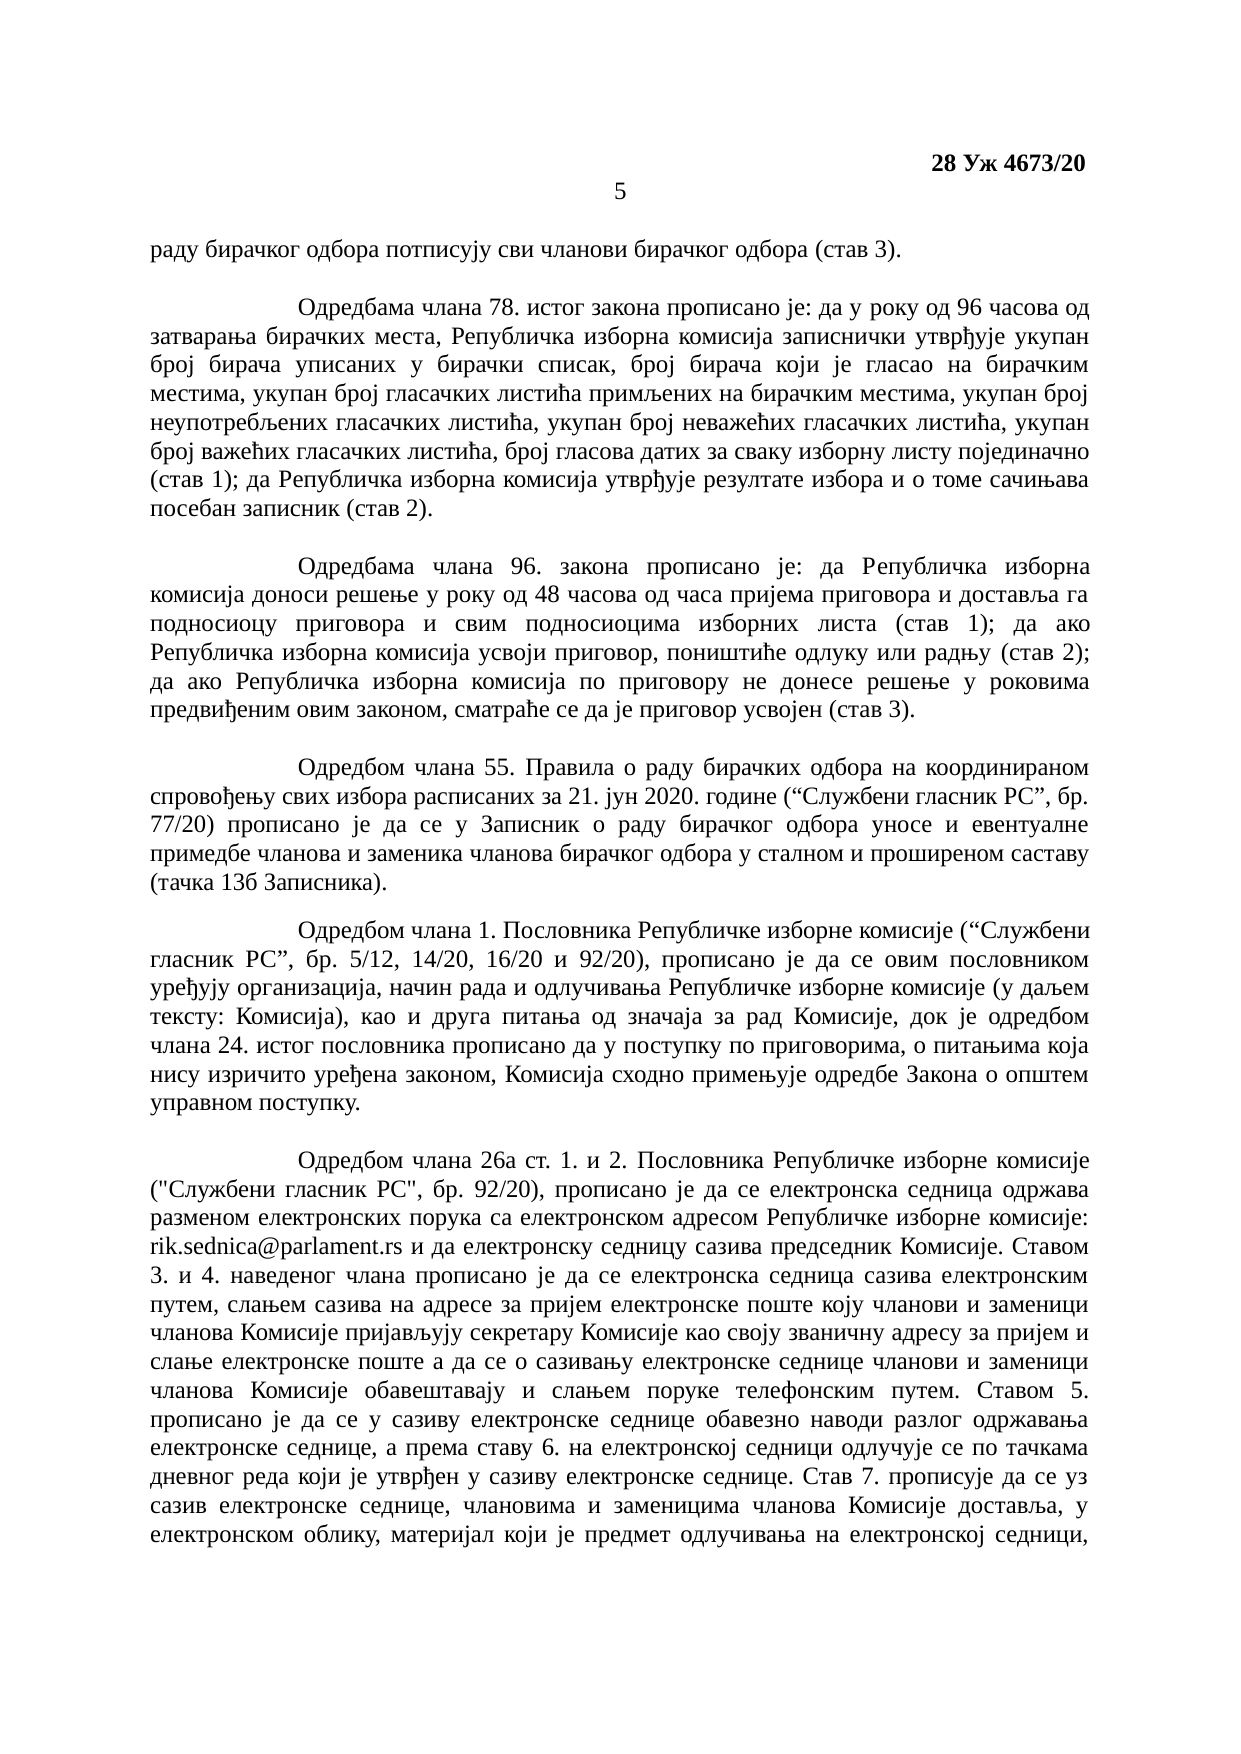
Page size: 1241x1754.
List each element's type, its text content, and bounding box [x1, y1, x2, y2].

text Одредбама члана 96. закона прописано је: да Републичка изборна комисија доноси решење у року од 48 часова од часа пријема приговора и доставља га подносиоцу приговора и свим подносиоцима изборних листа (став 1); да ако Републичка изборна комисија усвоји приговор, поништиће одлуку или радњу (став 2); да ако Републичка изборна комисија по приговору не донесе решење у роковима предвиђеним овим законом, сматраће се да је приговор усвојен (став 3). [150, 551, 1090, 723]
text Одредбама члана 78. истог закона прописано је: да у року од 96 часова од затварања бирачких места, Републичка изборна комисија записнички утврђује укупан број бирача уписаних у бирачки списак, број бирача који је гласао на бирачким местима, укупан број гласачких листића примљених на бирачким местима, укупан број неупотребљених гласачких листића, укупан број неважећих гласачких листића, укупан број важећих гласачких листића, број гласова датих за сваку изборну листу појединачно (став 1); да Републичка изборна комисија утврђује резултате избора и о томе сачињава посебан записник (став 2). [150, 263, 1090, 522]
text раду бирачког одбора потписују сви чланови бирачког одбора (став 3). [150, 234, 1090, 263]
text Одредбом члана 55. Правила о раду бирачких одбора на координираном спровођењу свих избора расписаних за 21. јун 2020. године (“Службени гласник РС”, бр. 77/20) прописано је да се у Записник о раду бирачког одбора уносе и евентуалне примедбе чланова и заменика чланова бирачког одбора у сталном и проширеном саставу (тачка 13б Записника). [150, 752, 1090, 896]
text Одредбом члана 1. Пословника Републичке изборне комисије (“Службени гласник РС”, бр. 5/12, 14/20, 16/20 и 92/20), прописано је да се овим пословником уређују организација, начин рада и одлучивања Републичке изборне комисије (у даљем тексту: Комисија), као и друга питања од значаја за рад Комисије, док је одредбом члана 24. истог пословника прописано да у поступку по приговорима, о питањима која нису изричито уређена законом, Комисија сходно примењује одредбе Закона о општем управном поступку. [150, 915, 1090, 1116]
text Одредбом члана 26а ст. 1. и 2. Пословника Републичке изборне комисије ("Службени гласник РС", бр. 92/20), прописано је да се електронска седница одржава разменом електронских порука са електронском адресом Републичке изборне комисије: rik.sednica@parlament.rs и да електронску седницу сазива председник Комисије. Ставом 3. и 4. наведеног члана прописано је да се електронска седница сазива електронским путем, слањем сазива на адресе за пријем електронске поште коју чланови и заменици чланова Комисије пријављују секретару Комисије као своју званичну адресу за пријем и слање електронске поште а да се о сазивању електронске седнице чланови и заменици чланова Комисије обавештавају и слањем поруке телефонским путем. Ставом 5. прописано је да се у сазиву електронске седнице обавезно наводи разлог одржавања електронске седнице, а према ставу 6. на електронској седници одлучује се по тачкама дневног реда који је утврђен у сазиву електронске седнице. Став 7. прописује да се уз сазив електронске седнице, члановима и заменицима чланова Комисије доставља, у електронском облику, материјал који је предмет одлучивања на електронској седници, [150, 1145, 1090, 1547]
